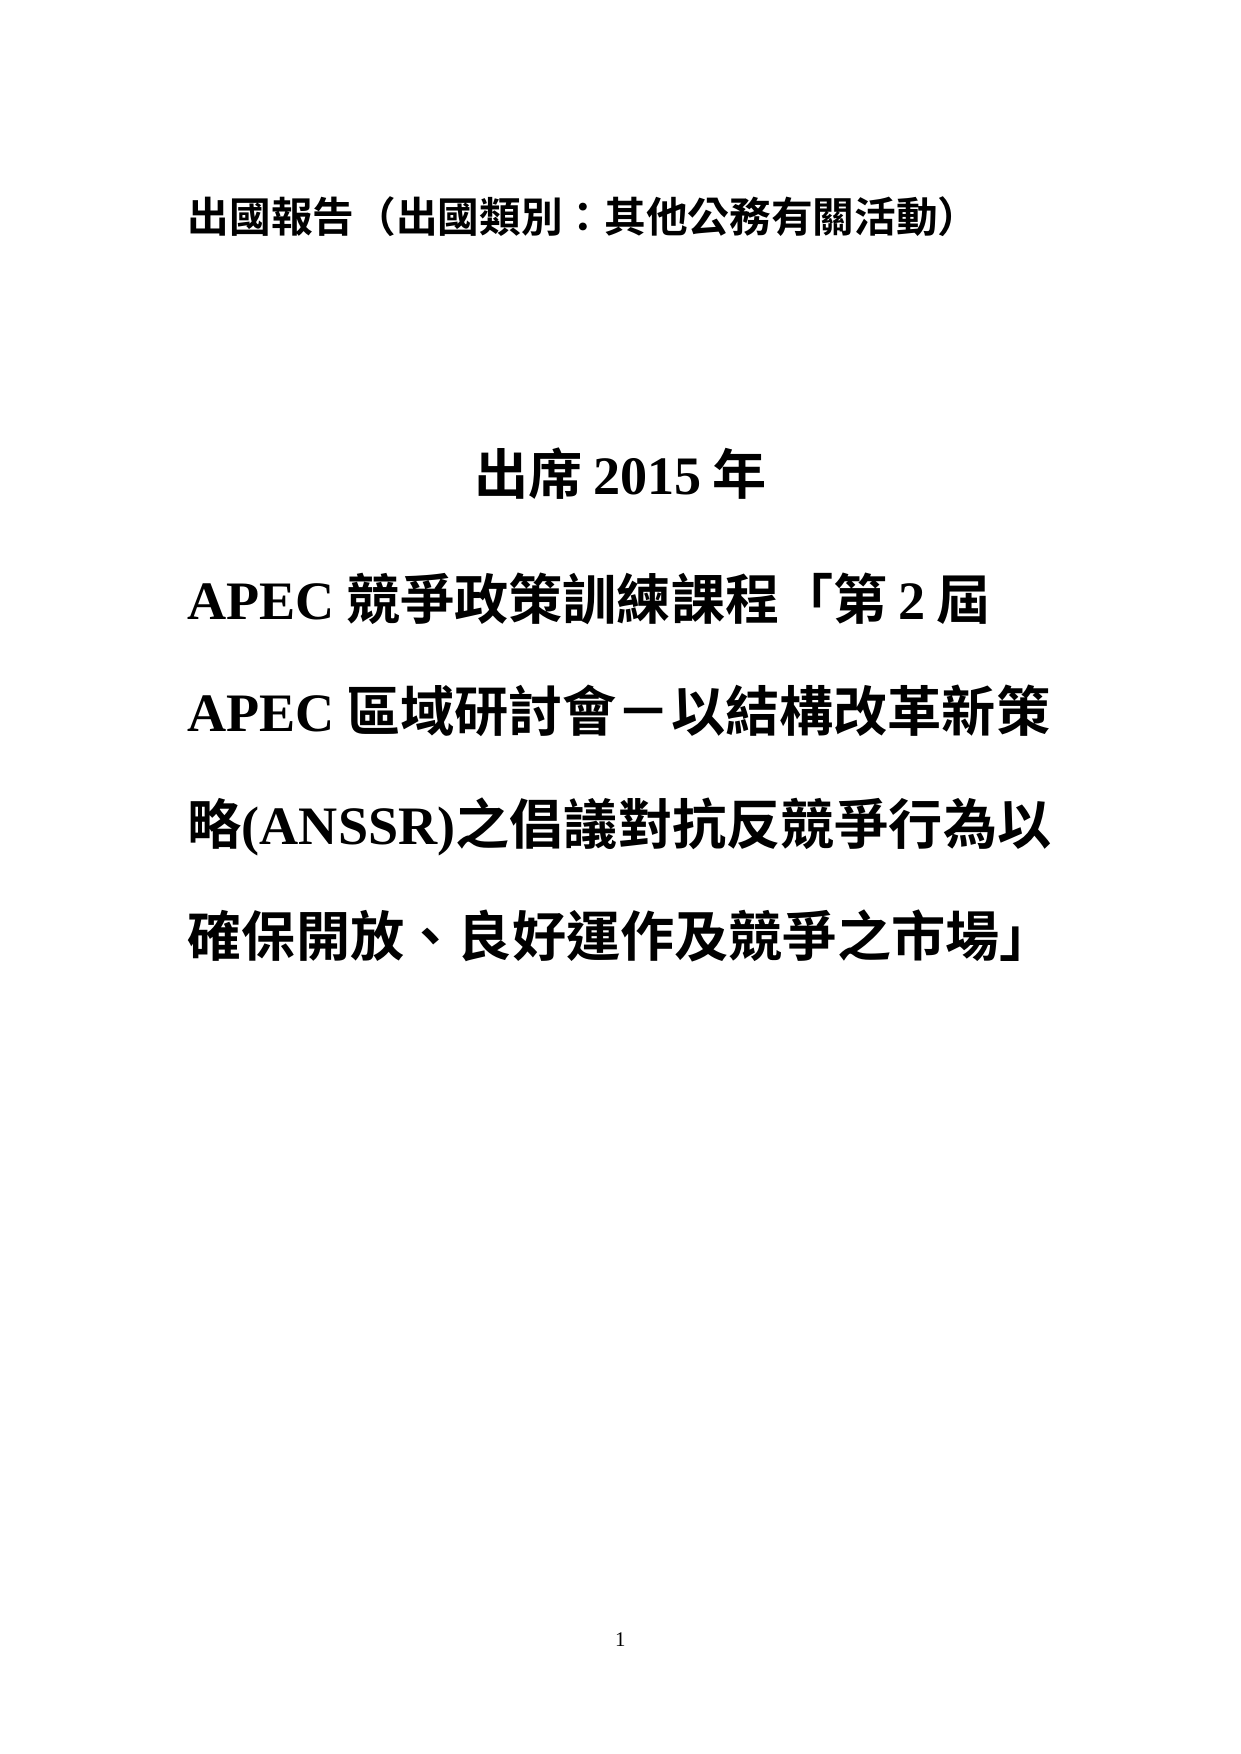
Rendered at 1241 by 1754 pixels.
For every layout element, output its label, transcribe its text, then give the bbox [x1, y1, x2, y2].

text 出國報告（出國類別：其他公務有關活動） [187, 177, 1053, 252]
text APEC競爭政策訓練課程「第2屆APEC區域研討會－以結構改革新策略(ANSSR)之倡議對抗反競爭行為以確保開放、良好運作及競爭之市場」 [187, 539, 1053, 989]
text 出席2015年 [187, 414, 1053, 527]
